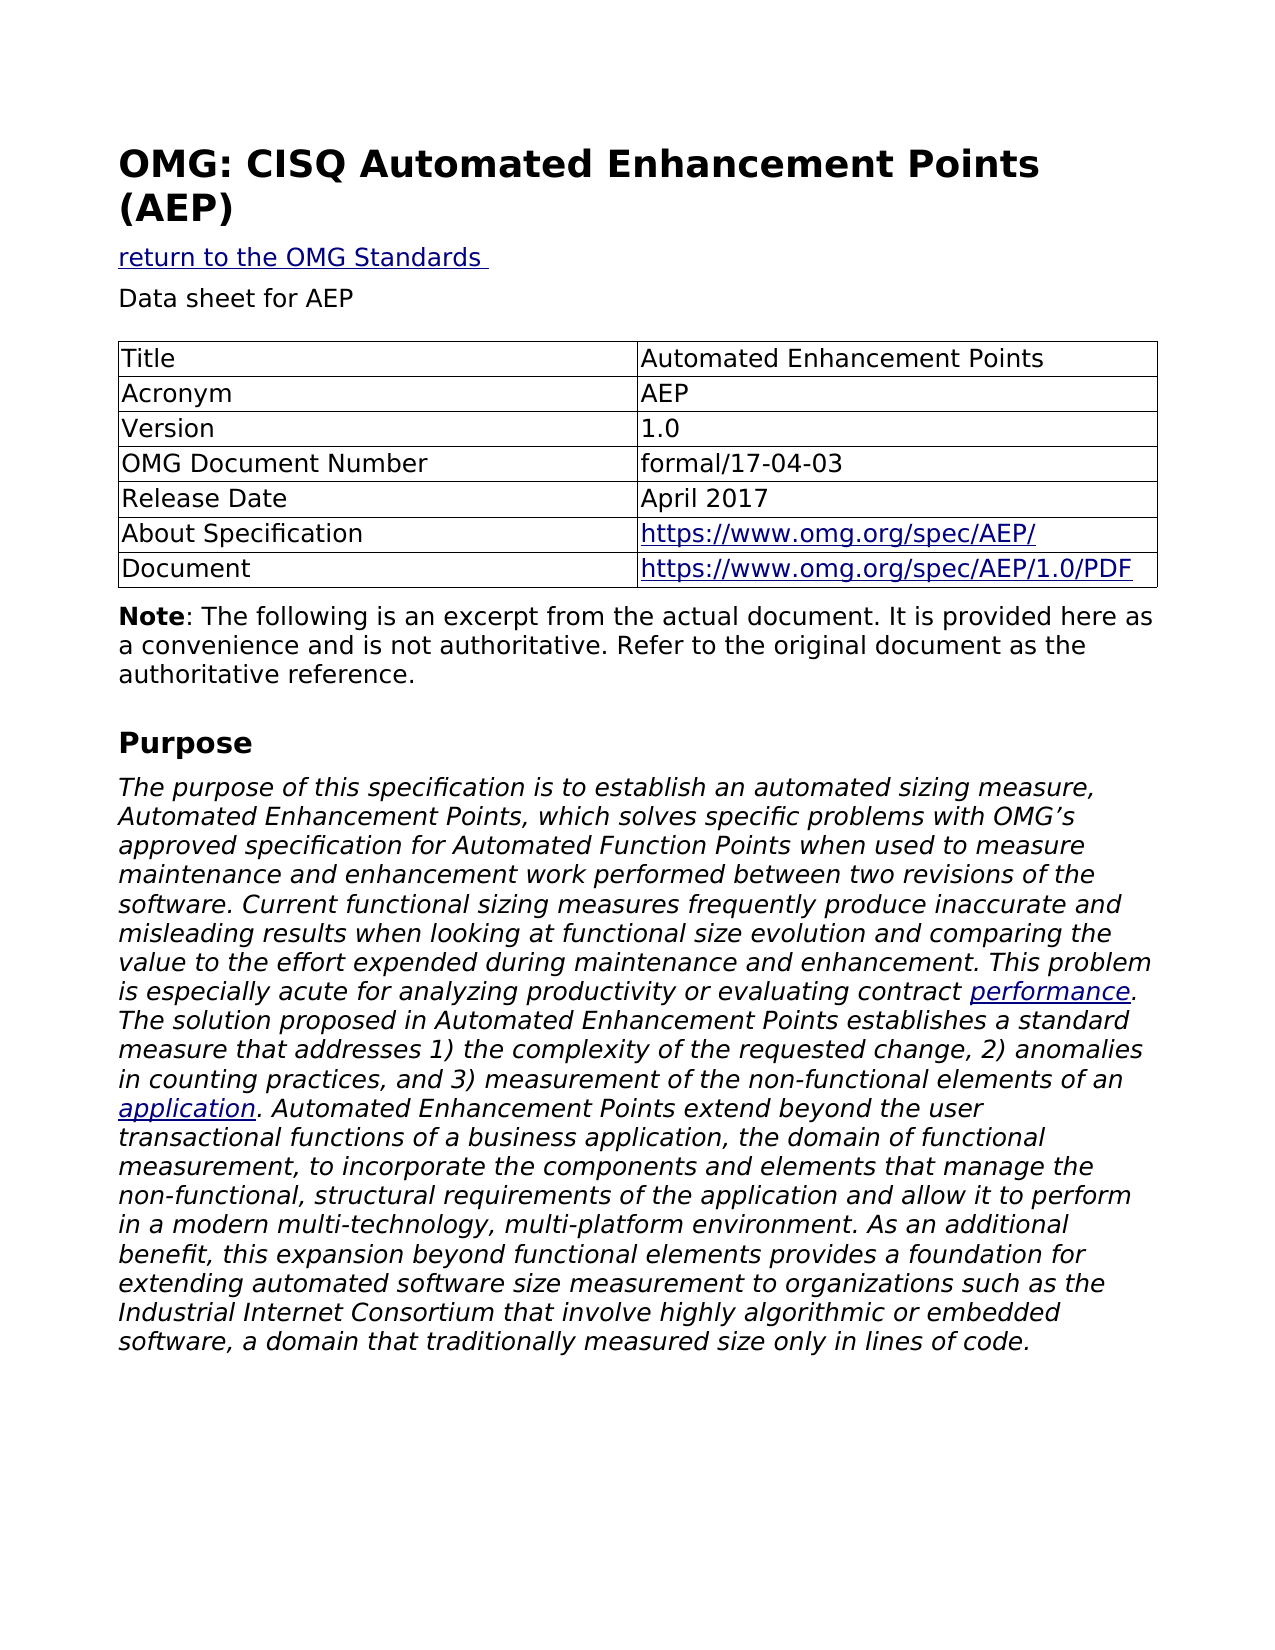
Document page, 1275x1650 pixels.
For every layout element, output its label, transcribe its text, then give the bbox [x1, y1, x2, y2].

table_cell AEP [638, 377, 1157, 411]
text Note: The following is an excerpt from the actual document. It is provided here as a convenience and is not authoritative. Refer to the original document as the authoritative reference. [118, 602, 1157, 689]
table_cell April 2017 [638, 482, 1157, 517]
table_cell Version [119, 412, 637, 446]
table_header Automated Enhancement Points [638, 342, 1157, 376]
subtitle Purpose [118, 727, 1157, 761]
table_cell https://www.omg.org/spec/AEP/1.0/PDF [638, 553, 1157, 587]
table_header Title [119, 342, 637, 376]
text Data sheet for AEP [118, 284, 1157, 314]
table_cell formal/17-04-03 [638, 447, 1157, 481]
table_cell OMG Document Number [119, 447, 637, 481]
table_cell Acronym [119, 377, 637, 411]
text The purpose of this specification is to establish an automated sizing measure, Automated Enhancement Points, which solves specific problems with OMG’s approved specification for Automated Function Points when used to measure maintenance and enhancement work performed between two revisions of the software. Current functional sizing measures frequently produce inaccurate and misleading results when looking at functional size evolution and comparing the value to the effort expended during maintenance and enhancement. This problem is especially acute for analyzing productivity or evaluating contract performance. The solution proposed in Automated Enhancement Points establishes a standard measure that addresses 1) the complexity of the requested change, 2) anomalies in counting practices, and 3) measurement of the non-functional elements of an application. Automated Enhancement Points extend beyond the user transactional functions of a business application, the domain of functional measurement, to incorporate the components and elements that manage the non-functional, structural requirements of the application and allow it to perform in a modern multi-technology, multi-platform environment. As an additional benefit, this expansion beyond functional elements provides a foundation for extending automated software size measurement to organizations such as the Industrial Internet Consortium that involve highly algorithmic or embedded software, a domain that traditionally measured size only in lines of code. [118, 773, 1157, 1356]
table_cell Release Date [119, 482, 637, 517]
text return to the OMG Standards [118, 243, 1157, 272]
table_cell 1.0 [638, 412, 1157, 446]
table_cell About Specification [119, 518, 637, 552]
table_cell Document [119, 553, 637, 587]
table_cell https://www.omg.org/spec/AEP/ [638, 518, 1157, 552]
subtitle OMG: CISQ Automated Enhancement Points (AEP) [118, 143, 1157, 230]
